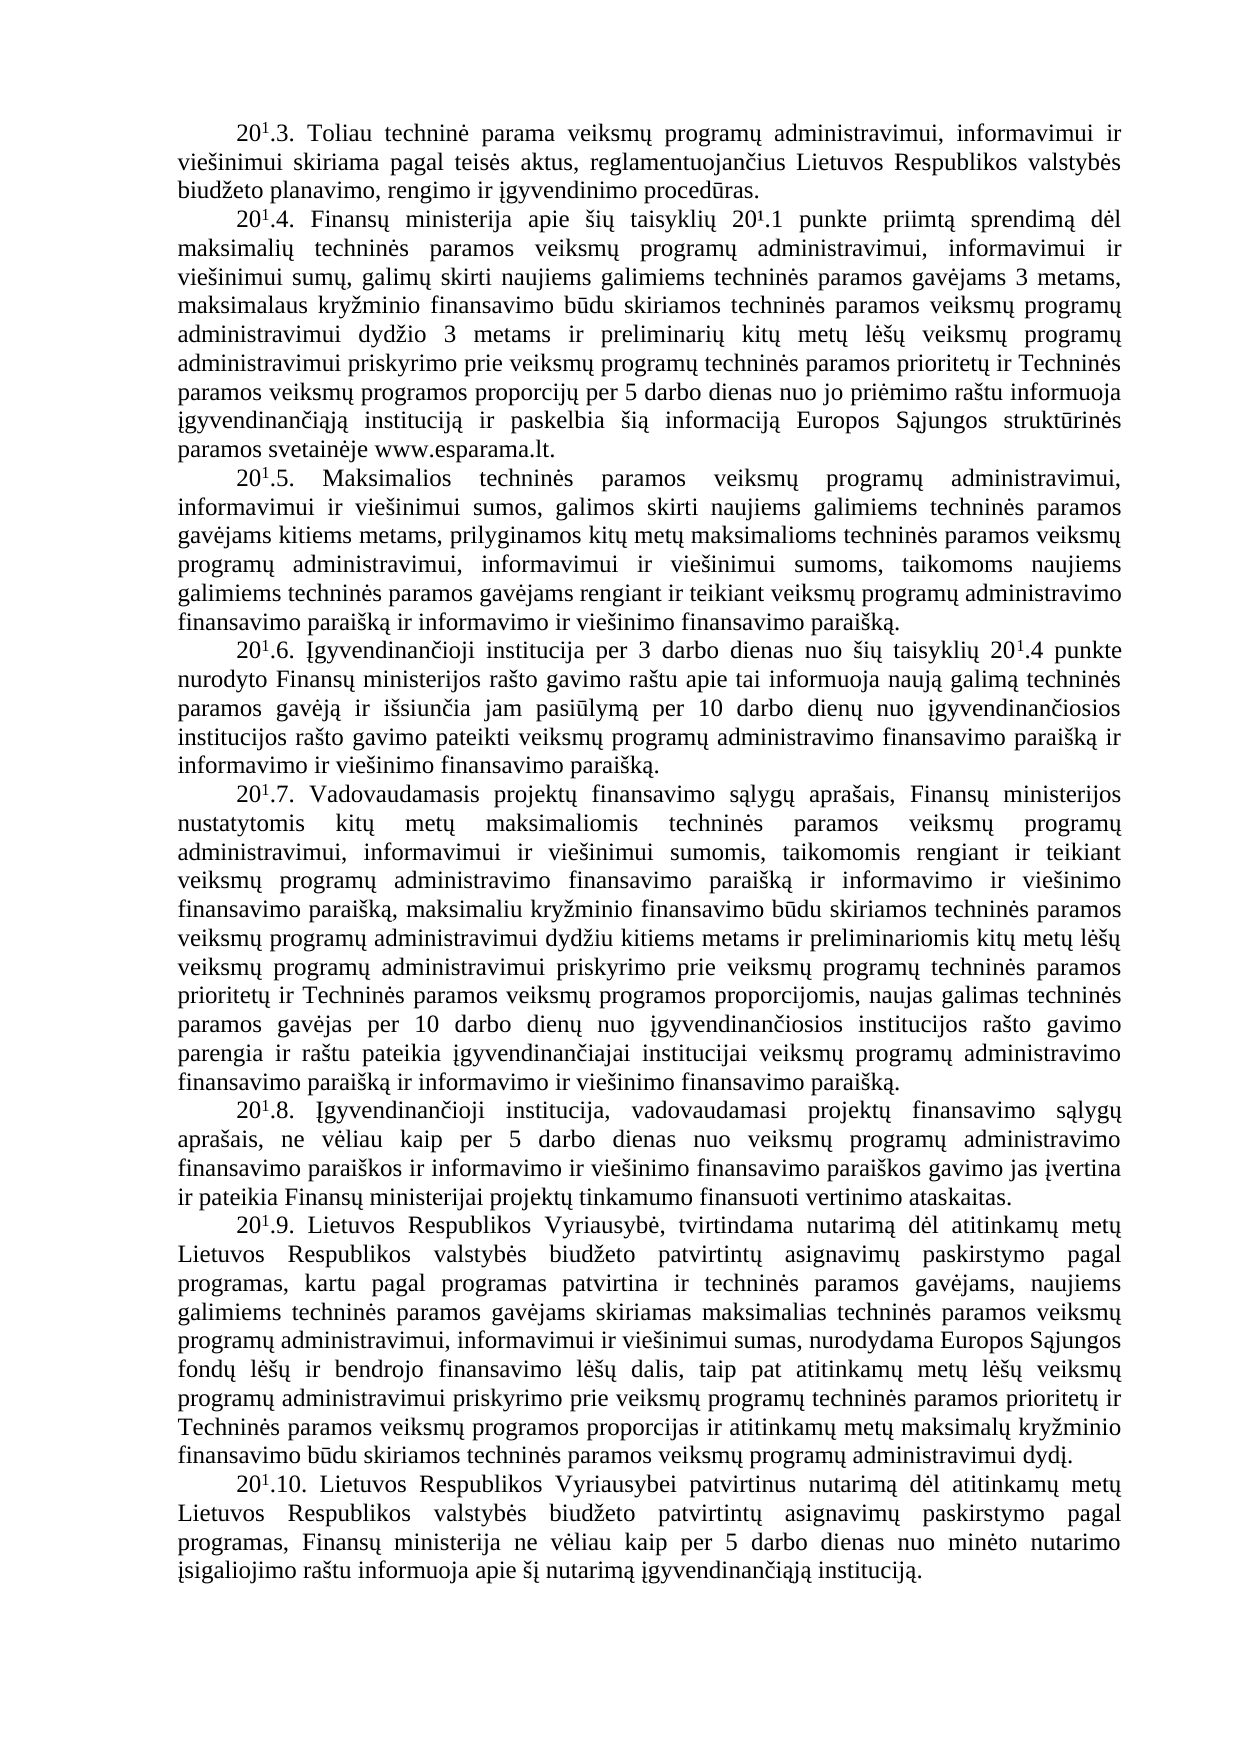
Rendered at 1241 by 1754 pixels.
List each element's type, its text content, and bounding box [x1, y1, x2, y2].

text 201.4. Finansų ministerija apie šių taisyklių 20¹.1 punkte priimtą sprendimą dėl maksimalių techninės paramos veiksmų programų administravimui, informavimui ir viešinimui sumų, galimų skirti naujiems galimiems techninės paramos gavėjams 3 metams, maksimalaus kryžminio finansavimo būdu skiriamos techninės paramos veiksmų programų administravimui dydžio 3 metams ir preliminarių kitų metų lėšų veiksmų programų administravimui priskyrimo prie veiksmų programų techninės paramos prioritetų ir Techninės paramos veiksmų programos proporcijų per 5 darbo dienas nuo jo priėmimo raštu informuoja įgyvendinančiąją instituciją ir paskelbia šią informaciją Europos Sąjungos struktūrinės paramos svetainėje www.esparama.lt. [177, 204, 1122, 463]
text 201.5. Maksimalios techninės paramos veiksmų programų administravimui, informavimui ir viešinimui sumos, galimos skirti naujiems galimiems techninės paramos gavėjams kitiems metams, prilyginamos kitų metų maksimalioms techninės paramos veiksmų programų administravimui, informavimui ir viešinimui sumoms, taikomoms naujiems galimiems techninės paramos gavėjams rengiant ir teikiant veiksmų programų administravimo finansavimo paraišką ir informavimo ir viešinimo finansavimo paraišką. [177, 463, 1122, 636]
text 201.10. Lietuvos Respublikos Vyriausybei patvirtinus nutarimą dėl atitinkamų metų Lietuvos Respublikos valstybės biudžeto patvirtintų asignavimų paskirstymo pagal programas, Finansų ministerija ne vėliau kaip per 5 darbo dienas nuo minėto nutarimo įsigaliojimo raštu informuoja apie šį nutarimą įgyvendinančiąją instituciją. [177, 1469, 1122, 1584]
text 201.3. Toliau techninė parama veiksmų programų administravimui, informavimui ir viešinimui skiriama pagal teisės aktus, reglamentuojančius Lietuvos Respublikos valstybės biudžeto planavimo, rengimo ir įgyvendinimo procedūras. [177, 118, 1122, 204]
text 201.7. Vadovaudamasis projektų finansavimo sąlygų aprašais, Finansų ministerijos nustatytomis kitų metų maksimaliomis techninės paramos veiksmų programų administravimui, informavimui ir viešinimui sumomis, taikomomis rengiant ir teikiant veiksmų programų administravimo finansavimo paraišką ir informavimo ir viešinimo finansavimo paraišką, maksimaliu kryžminio finansavimo būdu skiriamos techninės paramos veiksmų programų administravimui dydžiu kitiems metams ir preliminariomis kitų metų lėšų veiksmų programų administravimui priskyrimo prie veiksmų programų techninės paramos prioritetų ir Techninės paramos veiksmų programos proporcijomis, naujas galimas techninės paramos gavėjas per 10 darbo dienų nuo įgyvendinančiosios institucijos rašto gavimo parengia ir raštu pateikia įgyvendinančiajai institucijai veiksmų programų administravimo finansavimo paraišką ir informavimo ir viešinimo finansavimo paraišką. [177, 779, 1122, 1096]
text 201.6. Įgyvendinančioji institucija per 3 darbo dienas nuo šių taisyklių 201.4 punkte nurodyto Finansų ministerijos rašto gavimo raštu apie tai informuoja naują galimą techninės paramos gavėją ir išsiunčia jam pasiūlymą per 10 darbo dienų nuo įgyvendinančiosios institucijos rašto gavimo pateikti veiksmų programų administravimo finansavimo paraišką ir informavimo ir viešinimo finansavimo paraišką. [177, 636, 1122, 779]
text 201.8. Įgyvendinančioji institucija, vadovaudamasi projektų finansavimo sąlygų aprašais, ne vėliau kaip per 5 darbo dienas nuo veiksmų programų administravimo finansavimo paraiškos ir informavimo ir viešinimo finansavimo paraiškos gavimo jas įvertina ir pateikia Finansų ministerijai projektų tinkamumo finansuoti vertinimo ataskaitas. [177, 1096, 1122, 1211]
text 201.9. Lietuvos Respublikos Vyriausybė, tvirtindama nutarimą dėl atitinkamų metų Lietuvos Respublikos valstybės biudžeto patvirtintų asignavimų paskirstymo pagal programas, kartu pagal programas patvirtina ir techninės paramos gavėjams, naujiems galimiems techninės paramos gavėjams skiriamas maksimalias techninės paramos veiksmų programų administravimui, informavimui ir viešinimui sumas, nurodydama Europos Sąjungos fondų lėšų ir bendrojo finansavimo lėšų dalis, taip pat atitinkamų metų lėšų veiksmų programų administravimui priskyrimo prie veiksmų programų techninės paramos prioritetų ir Techninės paramos veiksmų programos proporcijas ir atitinkamų metų maksimalų kryžminio finansavimo būdu skiriamos techninės paramos veiksmų programų administravimui dydį. [177, 1211, 1122, 1469]
